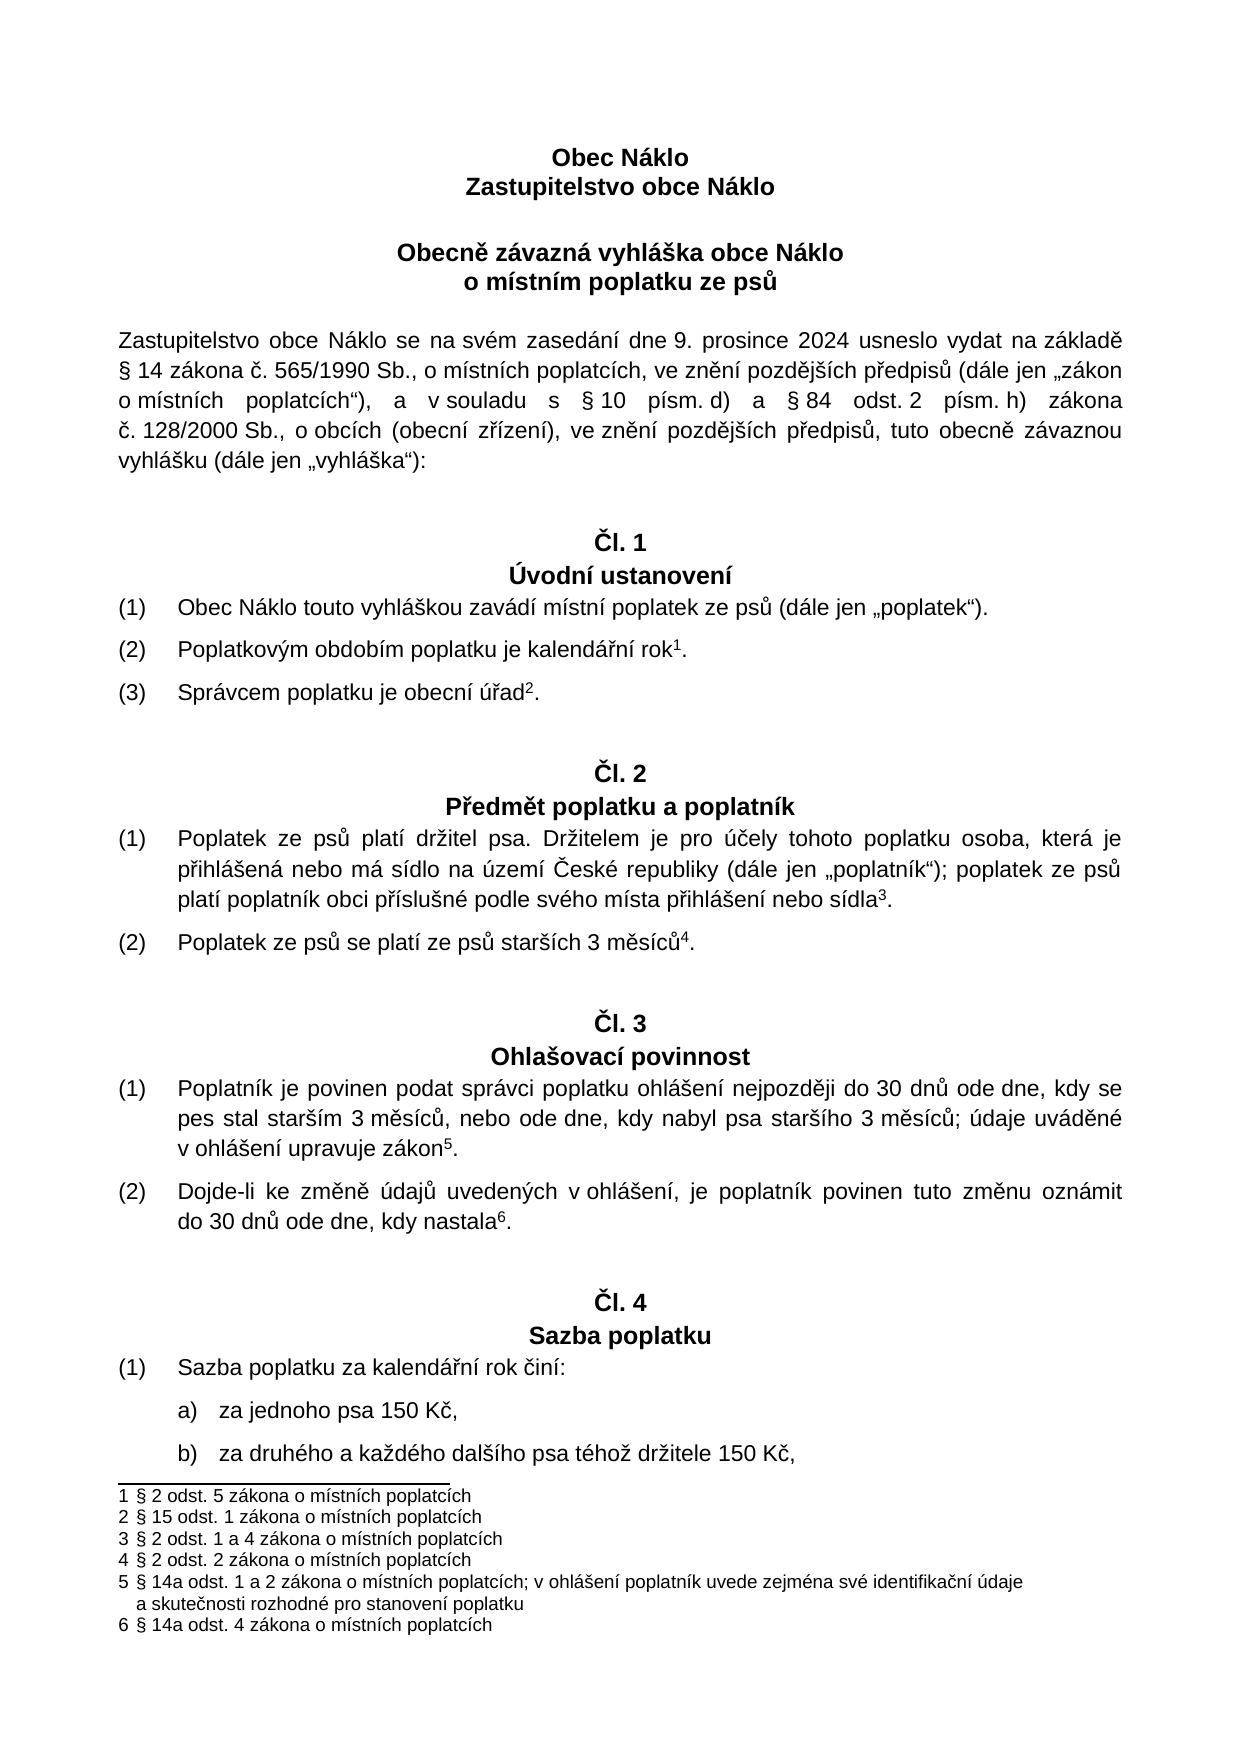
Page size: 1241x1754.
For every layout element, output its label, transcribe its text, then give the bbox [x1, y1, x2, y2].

list Poplatník je povinen podat správci poplatku ohlášení nejpozději do 30 dnů ode dne, kdy se pes stal starším 3 měsíců, nebo ode dne, kdy nabyl psa staršího 3 měsíců; údaje uváděné v ohlášení upravuje zákon. [118, 1075, 1122, 1162]
list Sazba poplatku za kalendářní rok činí: [118, 1354, 1122, 1381]
list § 2 odst. 2 zákona o místních poplatcích [118, 1549, 1122, 1571]
list § 2 odst. 5 zákona o místních poplatcích [118, 1484, 1122, 1506]
subtitle Čl. 1 Úvodní ustanovení [118, 528, 1122, 589]
list Správcem poplatku je obecní úřad. [118, 679, 1122, 706]
subtitle Čl. 3 Ohlašovací povinnost [118, 1009, 1122, 1071]
list § 14a odst. 1 a 2 zákona o místních poplatcích; v ohlášení poplatník uvede zejména své identifikační údaje a skutečnosti rozhodné pro stanovení poplatku [118, 1571, 1122, 1614]
list Obec Náklo touto vyhláškou zavádí místní poplatek ze psů (dále jen „poplatek“). [118, 594, 1122, 620]
text Obec Náklo Zastupitelstvo obce Náklo [118, 143, 1122, 201]
list § 15 odst. 1 zákona o místních poplatcích [118, 1506, 1122, 1528]
text Zastupitelstvo obce Náklo se na svém zasedání dne 9. prosince 2024 usneslo vydat na základě § 14 zákona č. 565/1990 Sb., o místních poplatcích, ve znění pozdějších předpisů (dále jen „zákon o místních poplatcích“), a v souladu s § 10 písm. d) a § 84 odst. 2 písm. h) zákona č. 128/2000 Sb., o obcích (obecní zřízení), ve znění pozdějších předpisů, tuto obecně závaznou vyhlášku (dále jen „vyhláška“): [118, 327, 1122, 474]
list Poplatek ze psů platí držitel psa. Držitelem je pro účely tohoto poplatku osoba, která je přihlášená nebo má sídlo na území České republiky (dále jen „poplatník“); poplatek ze psů platí poplatník obci příslušné podle svého místa přihlášení nebo sídla. [118, 825, 1122, 912]
list Dojde-li ke změně údajů uvedených v ohlášení, je poplatník povinen tuto změnu oznámit do 30 dnů ode dne, kdy nastala. [118, 1178, 1122, 1234]
list za druhého a každého dalšího psa téhož držitele 150 Kč, [177, 1440, 1122, 1466]
list za jednoho psa 150 Kč, [177, 1397, 1122, 1423]
list § 2 odst. 1 a 4 zákona o místních poplatcích [118, 1528, 1122, 1549]
list Poplatek ze psů se platí ze psů starších 3 měsíců. [118, 928, 1122, 955]
subtitle Obecně závazná vyhláška obce Náklo o místním poplatku ze psů [118, 238, 1122, 295]
subtitle Čl. 2 Předmět poplatku a poplatník [118, 759, 1122, 821]
subtitle Čl. 4 Sazba poplatku [118, 1288, 1122, 1350]
list Poplatkovým obdobím poplatku je kalendářní rok. [118, 636, 1122, 663]
list § 14a odst. 4 zákona o místních poplatcích [118, 1614, 1122, 1635]
